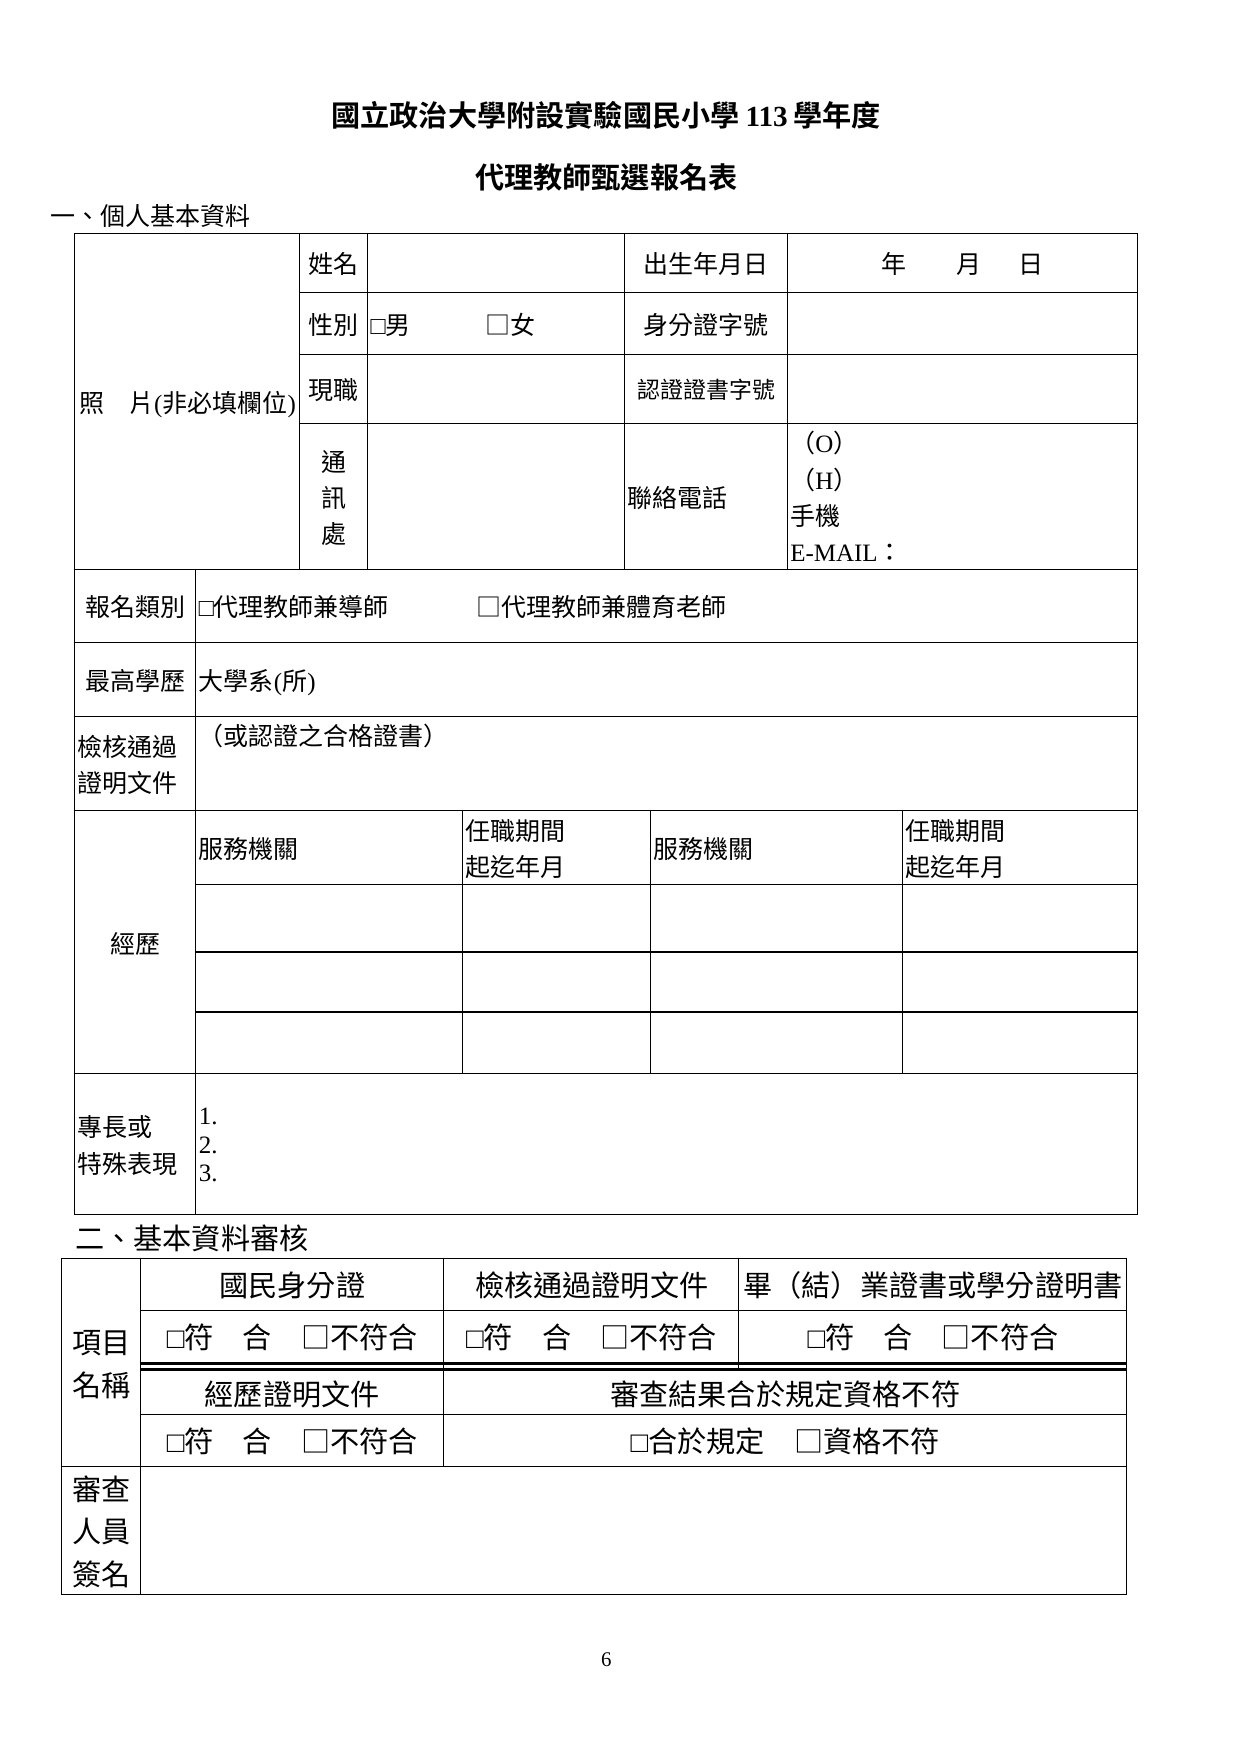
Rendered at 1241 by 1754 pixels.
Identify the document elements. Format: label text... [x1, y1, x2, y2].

table_cell 專長或 特殊表現 [75, 1074, 195, 1214]
table_header 畢（結）業證書或學分證明書 [739, 1259, 1126, 1309]
table_cell [788, 293, 1137, 354]
table_cell 聯絡電話 [625, 424, 787, 569]
table_cell [463, 1013, 650, 1073]
table_cell 性別 [300, 293, 367, 354]
table_header 年 月 日 [788, 234, 1137, 292]
table_cell [463, 953, 650, 1011]
table_cell [903, 885, 1137, 951]
table_header 照 片(非必填欄位) [75, 234, 299, 569]
table_cell □符 合 □不符合 [141, 1311, 443, 1362]
table_cell 審查人員簽名 [62, 1467, 140, 1593]
table_cell （O） （H） 手機 E-MAIL： [788, 424, 1137, 569]
table_cell 最高學歷 [75, 643, 195, 716]
table_cell 檢核通過證明文件 [75, 717, 195, 810]
table_cell 服務機關 [651, 811, 902, 884]
table_cell □合於規定 □資格不符 [444, 1415, 1126, 1466]
table_cell [196, 953, 462, 1011]
table_cell □男 □女 [368, 293, 624, 354]
table_header [368, 234, 624, 292]
table_cell [368, 424, 624, 569]
table_cell 經歷 [75, 811, 195, 1073]
table_cell □符 合 □不符合 [141, 1415, 443, 1466]
table_cell 報名類別 [75, 570, 195, 642]
text 二、基本資料審核 [75, 1215, 1137, 1258]
table_header 項目名稱 [62, 1259, 140, 1466]
table_cell 現職 [300, 355, 367, 423]
table_cell 經歷證明文件 [141, 1371, 443, 1413]
table_cell 服務機關 [196, 811, 462, 884]
table_header 出生年月日 [625, 234, 787, 292]
table_cell 1. 2. 3. [196, 1074, 1137, 1214]
table_cell 身分證字號 [625, 293, 787, 354]
table_cell [141, 1467, 1126, 1593]
table_cell [651, 1013, 902, 1073]
table_header 國民身分證 [141, 1259, 443, 1309]
text 國立政治大學附設實驗國民小學113學年度 [75, 72, 1137, 134]
table_cell [903, 1013, 1137, 1073]
table_cell [788, 355, 1137, 423]
table_cell □符 合 □不符合 [739, 1311, 1126, 1362]
table_cell [651, 953, 902, 1011]
table_cell 任職期間 起迄年月 [463, 811, 650, 884]
table_cell 審查結果合於規定資格不符 [444, 1371, 1126, 1413]
text 代理教師甄選報名表 [75, 134, 1137, 197]
table_cell [463, 885, 650, 951]
table_header 檢核通過證明文件 [444, 1259, 738, 1309]
table_cell 認證證書字號 [625, 355, 787, 423]
table_cell 大學系(所) [196, 643, 1137, 716]
table_cell □符 合 □不符合 [444, 1311, 738, 1362]
table_header 姓名 [300, 234, 367, 292]
table_cell [368, 355, 624, 423]
table_cell [196, 1013, 462, 1073]
table_cell 通訊處 [300, 424, 367, 569]
table_cell 任職期間 起迄年月 [903, 811, 1137, 884]
table_cell [196, 885, 462, 951]
table_cell □代理教師兼導師 □代理教師兼體育老師 [196, 570, 1137, 642]
text 一、個人基本資料 [50, 197, 1137, 233]
table_cell （或認證之合格證書） [196, 717, 1137, 810]
table_cell [651, 885, 902, 951]
table_cell [903, 953, 1137, 1011]
